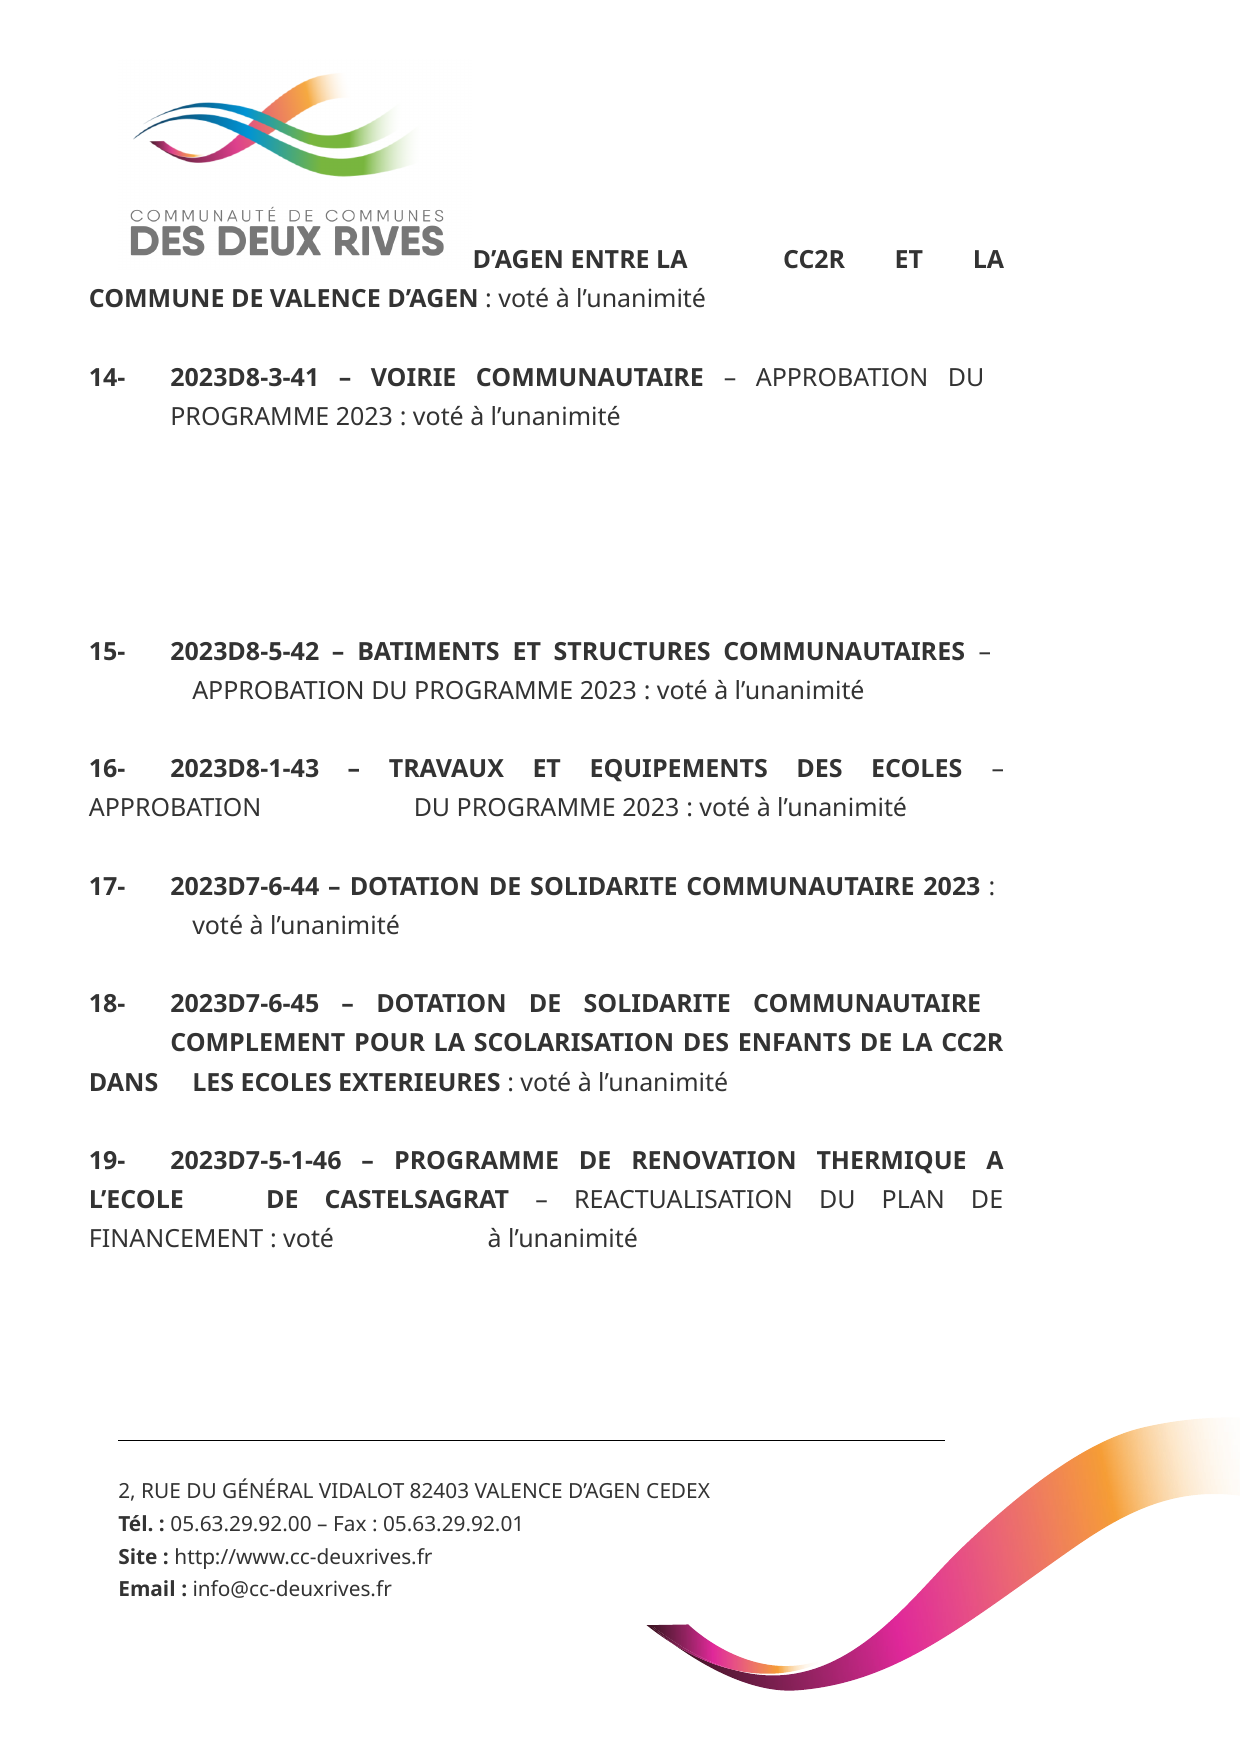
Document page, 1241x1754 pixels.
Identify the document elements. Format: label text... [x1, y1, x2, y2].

text 18- 2023D7-6-45 – DOTATION DE SOLIDARITE COMMUNAUTAIRE COMPLEMENT POUR LA SCOLARISATION DES ENFANTS DE LA CC2R DANS LES ECOLES EXTERIEURES : voté à l’unanimité [89, 986, 1004, 1098]
text D’AGEN ENTRE LA CC2R ET LA COMMUNE DE VALENCE D’AGEN : voté à l’unanimité [89, 242, 1004, 315]
text 19- 2023D7-5-1-46 – PROGRAMME DE RENOVATION THERMIQUE A L’ECOLE DE CASTELSAGRAT – REACTUALISATION DU PLAN DE FINANCEMENT : voté à l’unanimité [89, 1143, 1004, 1255]
text 14- 2023D8-3-41 – VOIRIE COMMUNAUTAIRE – APPROBATION DU PROGRAMME 2023 : voté à l’unanimité [89, 359, 1004, 432]
picture [118, 59, 473, 270]
text 16- 2023D8-1-43 – TRAVAUX ET EQUIPEMENTS DES ECOLES – APPROBATION DU PROGRAMME 2023 : voté à l’unanimité [89, 751, 1004, 824]
text 15- 2023D8-5-42 – BATIMENTS ET STRUCTURES COMMUNAUTAIRES – APPROBATION DU PROGRAMME 2023 : voté à l’unanimité [89, 633, 1004, 707]
text 17- 2023D7-6-44 – DOTATION DE SOLIDARITE COMMUNAUTAIRE 2023 : voté à l’unanimité [89, 868, 1004, 942]
